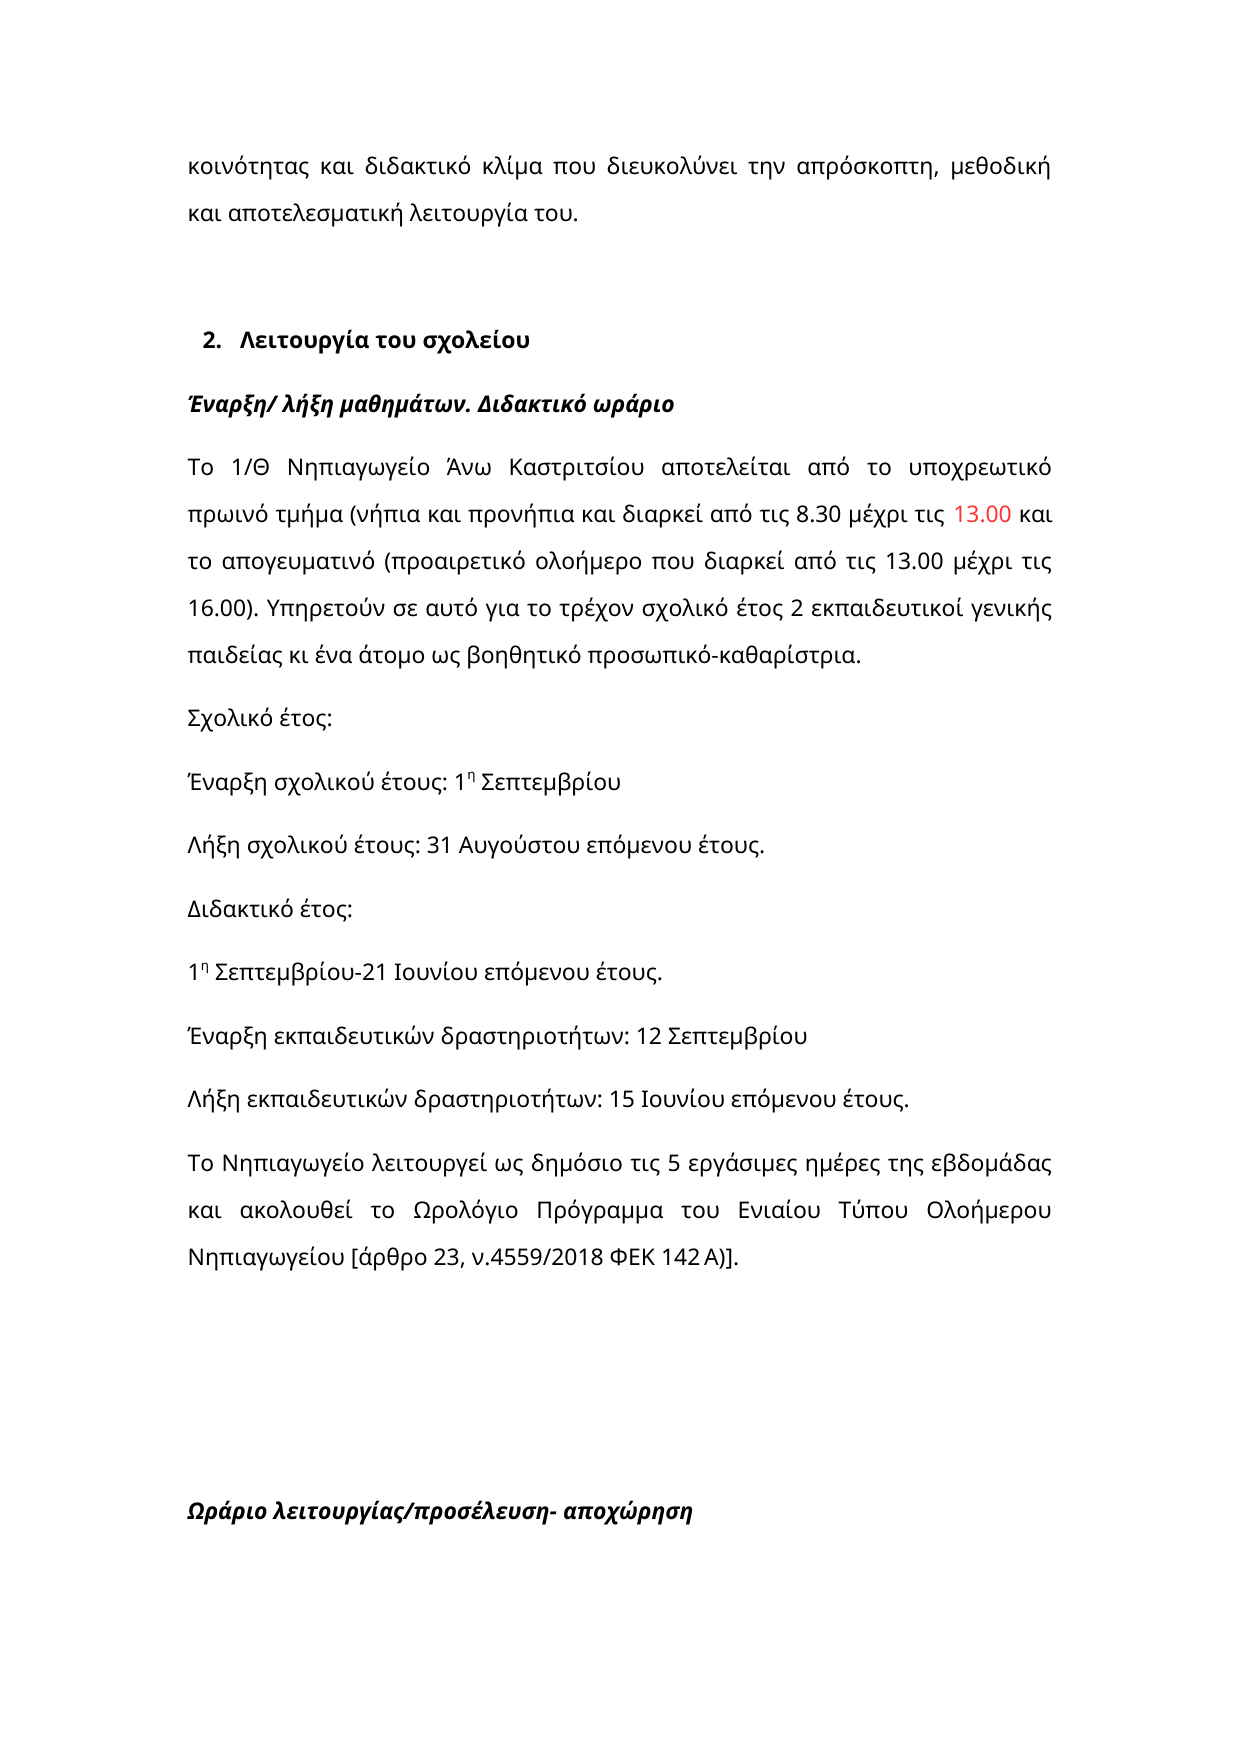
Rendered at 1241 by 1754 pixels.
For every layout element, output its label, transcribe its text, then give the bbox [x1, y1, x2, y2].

text Έναρξη σχολικού έτους: 1η Σεπτεμβρίου [187, 766, 1053, 797]
text Ωράριο λειτουργίας/προσέλευση- αποχώρηση [187, 1495, 1053, 1526]
text Σχολικό έτος: [187, 702, 1053, 733]
text Έναρξη εκπαιδευτικών δραστηριοτήτων: 12 Σεπτεμβρίου [187, 1020, 1053, 1051]
text Λήξη σχολικού έτους: 31 Αυγούστου επόμενου έτους. [187, 829, 1053, 860]
text Διδακτικό έτος: [187, 893, 1053, 924]
text Το 1/Θ Νηπιαγωγείο Άνω Καστριτσίου αποτελείται από το υποχρεωτικό πρωινό τμήμα (νήπια και προνήπια και διαρκεί από τις 8.30 μέχρι τις 13.00 και το απογευματινό (προαιρετικό ολοήμερο που διαρκεί από τις 13.00 μέχρι τις 16.00). Υπηρετούν σε αυτό για το τρέχον σχολικό έτος 2 εκπαιδευτικοί γενικής παιδείας κι ένα άτομο ως βοηθητικό προσωπικό-καθαρίστρια. [187, 451, 1053, 670]
text κοινότητας και διδακτικό κλίμα που διευκολύνει την απρόσκοπτη, μεθοδική και αποτελεσματική λειτουργία του. [187, 150, 1053, 228]
text Έναρξη/ λήξη μαθημάτων. Διδακτικό ωράριο [187, 387, 1053, 419]
text Λήξη εκπαιδευτικών δραστηριοτήτων: 15 Ιουνίου επόμενου έτους. [187, 1083, 1053, 1114]
text Το Νηπιαγωγείο λειτουργεί ως δημόσιο τις 5 εργάσιμες ημέρες της εβδομάδας και ακολουθεί το Ωρολόγιο Πρόγραμμα του Ενιαίου Τύπου Ολοήμερου Νηπιαγωγείου [άρθρο 23, ν.4559/2018 ΦΕΚ 142 Α)]. [187, 1147, 1053, 1272]
list Λειτουργία του σχολείου [202, 324, 1053, 355]
text 1η Σεπτεμβρίου-21 Ιουνίου επόμενου έτους. [187, 956, 1053, 987]
